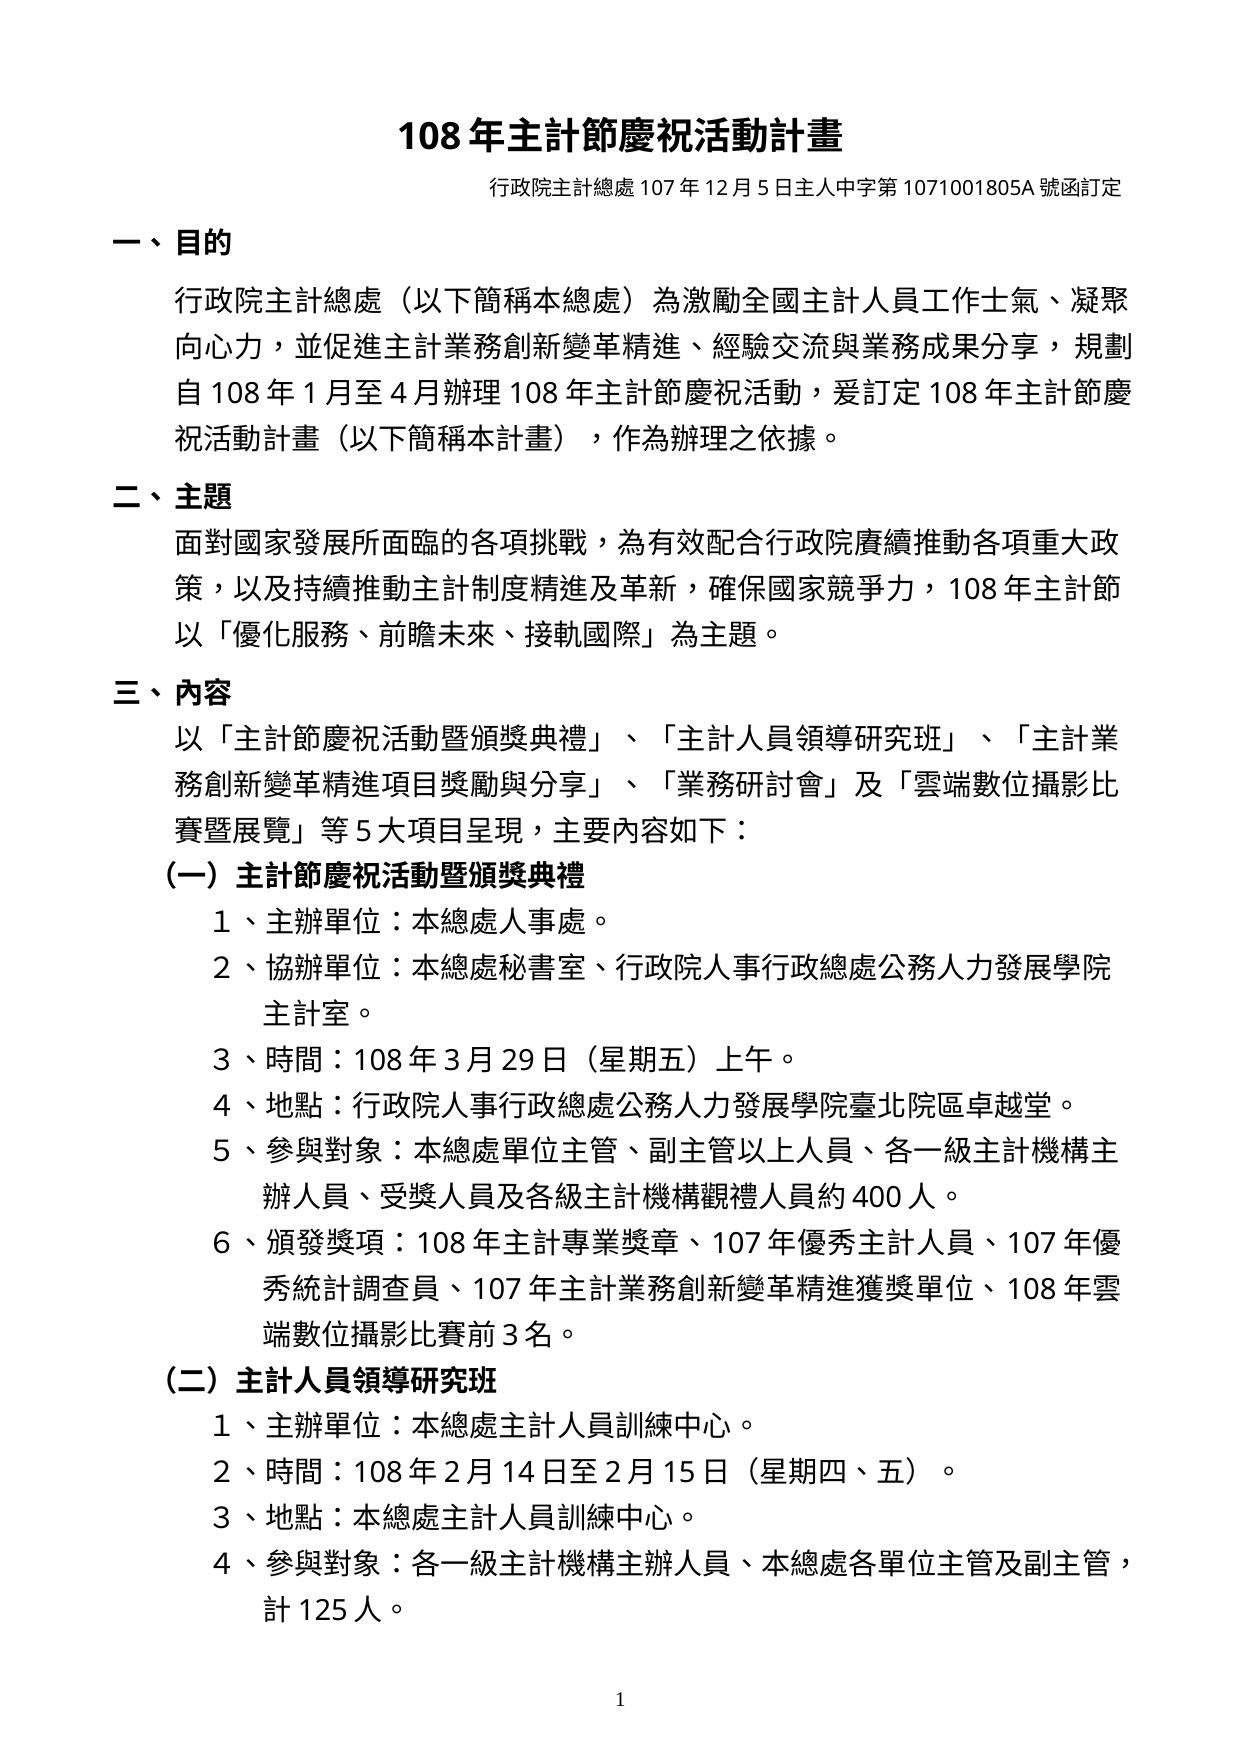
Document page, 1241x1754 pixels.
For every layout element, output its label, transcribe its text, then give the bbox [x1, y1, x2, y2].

text 行政院主計總處（以下簡稱本總處）為激勵全國主計人員工作士氣、凝聚向心力，並促進主計業務創新變革精進、經驗交流與業務成果分享，規劃自108年1月至4月辦理108年主計節慶祝活動，爰訂定108年主計節慶祝活動計畫（以下簡稱本計畫），作為辦理之依據。 [174, 275, 1133, 458]
text ６、頒發獎項：108年主計專業獎章、107年優秀主計人員、107年優秀統計調查員、107年主計業務創新變革精進獲獎單位、108年雲端數位攝影比賽前3名。 [207, 1217, 1122, 1354]
text ３、時間：108年3月29日（星期五）上午。 [207, 1033, 1122, 1079]
text ４、地點：行政院人事行政總處公務人力發展學院臺北院區卓越堂。 [207, 1079, 1122, 1125]
text ４、參與對象：各一級主計機構主辦人員、本總處各單位主管及副主管，計125人。 [207, 1538, 1122, 1629]
text ２、時間：108年2月14日至2月15日（星期四、五）。 [207, 1446, 1122, 1492]
text １、主辦單位：本總處人事處。 [207, 896, 1122, 942]
text 以「主計節慶祝活動暨頒獎典禮」、「主計人員領導研究班」、「主計業務創新變革精進項目獎勵與分享」、「業務研討會」及「雲端數位攝影比賽暨展覽」等5大項目呈現，主要內容如下： [174, 713, 1122, 850]
list 內容 [112, 667, 1133, 713]
text 面對國家發展所面臨的各項挑戰，為有效配合行政院賡續推動各項重大政策，以及持續推動主計制度精進及革新，確保國家競爭力，108年主計節以「優化服務、前瞻未來、接軌國際」為主題。 [174, 517, 1122, 654]
text ５、參與對象：本總處單位主管、副主管以上人員、各一級主計機構主辦人員、受獎人員及各級主計機構觀禮人員約400人。 [207, 1125, 1122, 1217]
list 主題 [112, 471, 1133, 517]
text （二）主計人員領導研究班 [148, 1354, 1122, 1400]
text ２、協辦單位：本總處秘書室、行政院人事行政總處公務人力發展學院主計室。 [207, 942, 1122, 1033]
text 108年主計節慶祝活動計畫 [118, 113, 1122, 158]
text ３、地點：本總處主計人員訓練中心。 [207, 1492, 1122, 1538]
list 目的 [112, 217, 1133, 263]
text 行政院主計總處107年12月5日主人中字第1071001805A號函訂定 [118, 158, 1122, 204]
text （一）主計節慶祝活動暨頒獎典禮 [148, 850, 1122, 896]
text １、主辦單位：本總處主計人員訓練中心。 [207, 1400, 1122, 1446]
